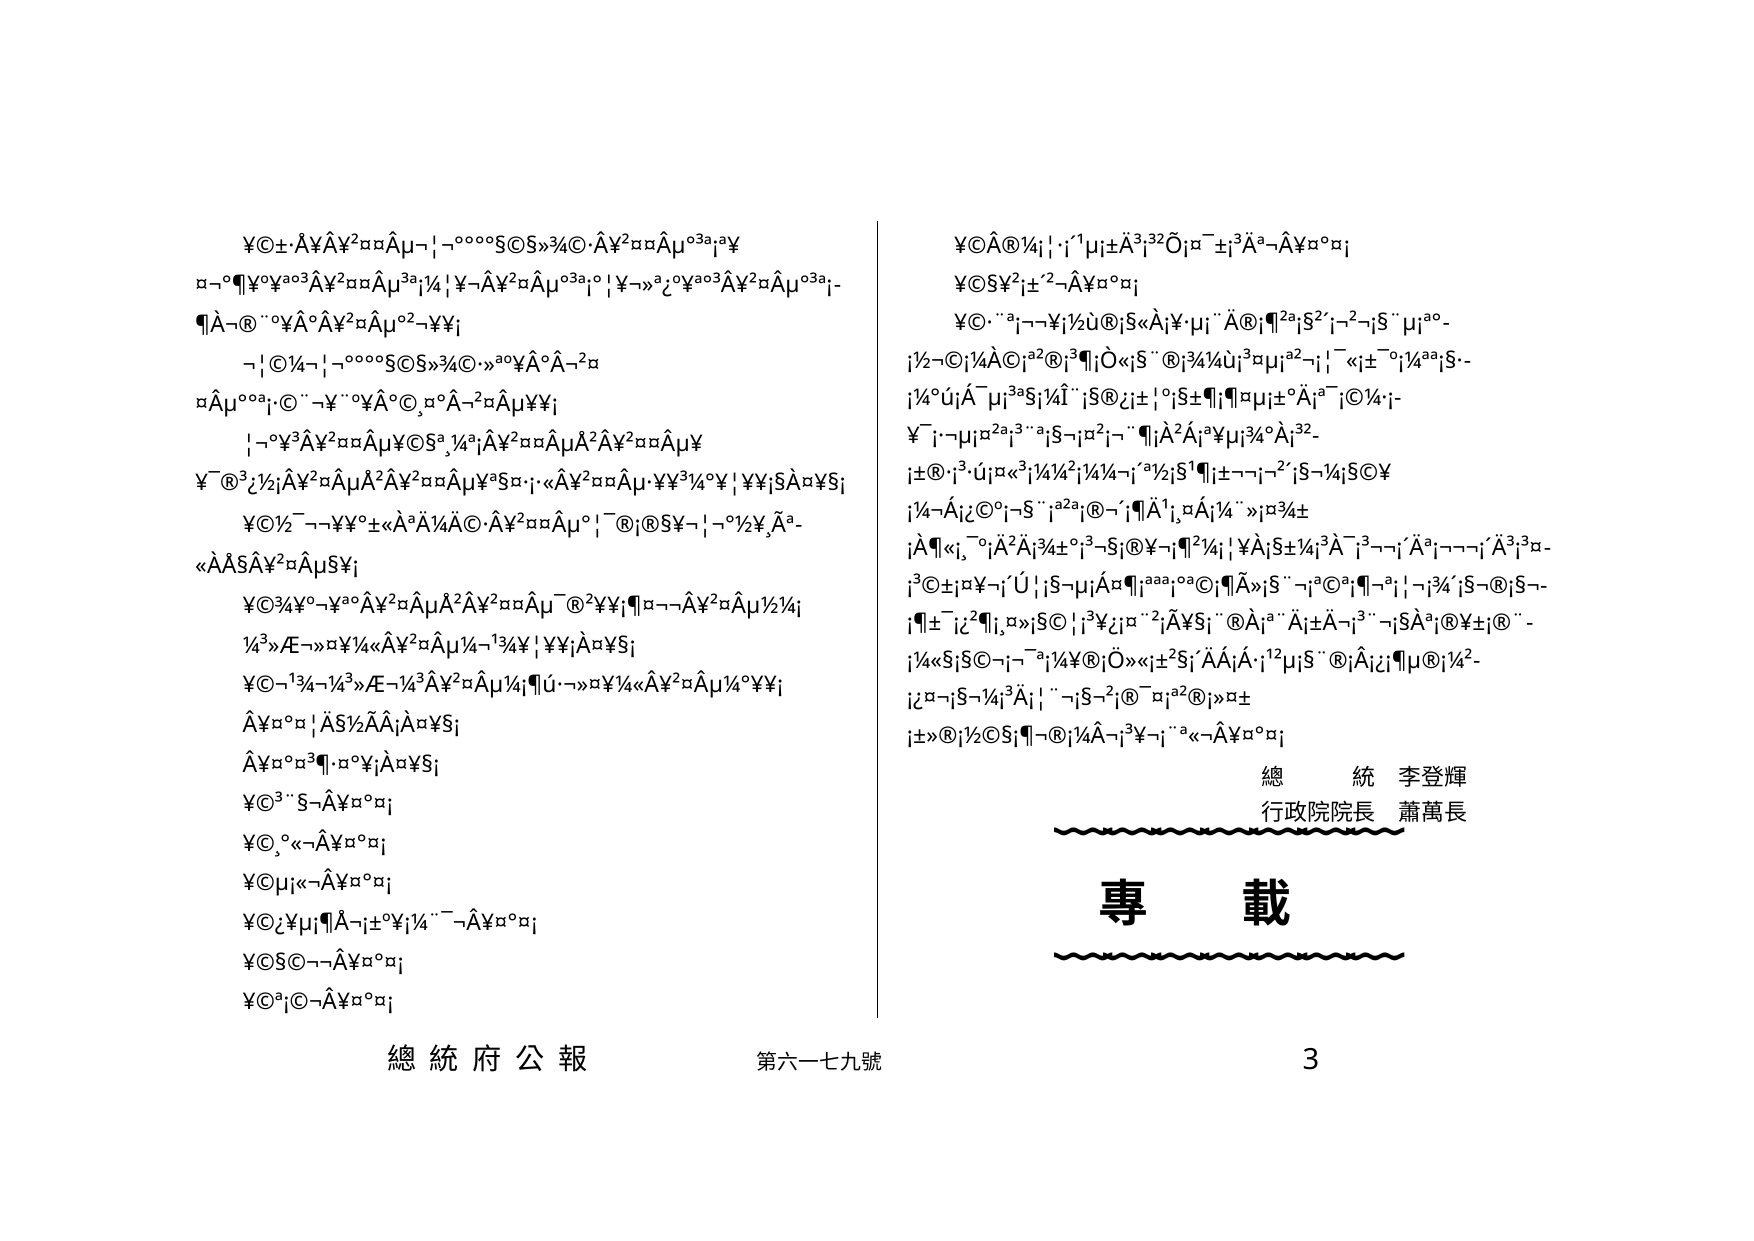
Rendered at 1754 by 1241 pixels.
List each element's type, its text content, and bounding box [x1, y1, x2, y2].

text ¥©§©¬¬Â¥¤°¤­¡ [195, 938, 847, 978]
text ¥©µ¡«¬Â¥¤°¤­¡ [195, 859, 847, 899]
text ¼­³»Æ¬»¤¥¼­«Â¥²¤Âµ¼­¬¹¾¥¦¥¥¡À¤¥§¡ [195, 622, 847, 661]
table_header ﹏﹏﹏﹏﹏﹏﹏ [1051, 826, 1564, 863]
table_cell 專載 [1051, 863, 1564, 936]
text 行政院院長 蕭萬長 [907, 799, 1559, 826]
text 總 統 李登輝 [907, 763, 1559, 790]
text Â¥¤°¤­¦­Ä§½ÃÂ¡À¤¥§¡ [195, 701, 847, 740]
table_cell [904, 863, 1051, 936]
text ¥©¿¥µ¡¶Å¬¡±º¥¡¼¨¯¬Â¥¤°¤­¡ [195, 899, 847, 938]
table_cell [904, 936, 1051, 986]
text ¬¦©¼¬¦¬°°­°°§©§»¾©­·»ªº¥Â°Â¬²¤¤Âµ°°ª¡·©¨¬¥¨º¥Â°©¸¤°Â¬²¤Âµ¥¥¡ [195, 340, 847, 419]
text ¥©·¨ª¡¬¬¥¡½ù®¡§«À¡¥·µ¡¨Ä®¡¶²ª¡§²´¡¬²¬¡§¨µ¡ª°­¡½¬©¡¼À©¡ª²®¡³¶­¡­Ò«¡§¨®¡¾¼ù¡³¤µ¡ª²¬¡¦¯«¡±¯º¡¼ªª¡§·­¡¼°ú¡Á¯µ¡³ª§¡¼Î¨¡§®¿¡±¦º¡§±¶¡¶¤µ¡±°Ä¡ª¯­¡©¼·¡­¥¯¡·¬µ¡¤²ª¡³¨ª¡§¬­¡¤²­¡¬¨¶¡À²Á¡ª¥µ¡¾°À¡³²­¡±®·¡³·ú¡¤«³¡¼¼²¡¼¼¬¡´ª½¡§¹¶¡±¬¬¡¬²´¡§¬¼¡§©¥¡¼¬Á¡¿©º¡¬§¨¡ª²ª¡®¬´¡¶Ä¹¡¸¤Á¡¼¨»¡¤¾±¡À¶«¡¸¯º¡Ä²Ä¡¾±°¡³¬§¡®¥¬¡¶²¼¡¦¥À¡§±¼¡³À¯¡³¬¬¡´Äª¡¬¬¬¡´Ä³¡³¤­¡³©±¡¤¥¬¡´Ú¦¡§¬µ¡Á¤¶¡ªªª¡°ª©¡¶Ã»¡§¨¬¡ª©ª¡¶¬ª¡¦¬­¡¾´­¡§¬®¡§¬­¡¶±¯¡¿²¶¡¸¤»¡§©¦¡³¥¿¡¤¨²¡Ã¥§¡¨®À¡ª¨Ä¡±Ä¬¡³¨¬¡§Àª¡®¥±¡®¨­¡¼«§¡§©¬¡¬¯ª¡¼¥®¡Ö»«¡±²§¡´ÄÁ¡Á·­¡¹²µ¡§¨®¡Â¡¿¡¶µ®¡¼²­¡¿¤¬¡§¬¼¡³Ä­¡¦¨¬¡§¬²¡®¯¤¡ª²®¡»¤±¡±»®¡½©§¡¶¬®¡¼Â¬¡³¥¬¡¨ª«¬Â¥¤°¤­¡ [907, 301, 1559, 751]
table_cell ﹏﹏﹏﹏﹏﹏﹏ [1051, 936, 1564, 986]
text ¥©½¯¬¬¥¥°±«ÀªÄ¼Ä©­·Â¥²¤¤Âµ°¦¯®¡®§¥¬¦¬°½¥¸Ãª­«ÀÅ§Â¥²¤Âµ§¥¡ [195, 499, 847, 582]
text ¥©§¥²¡±´²¬Â¥¤°¤­¡ [907, 261, 1559, 301]
text ¥©³¨§¬Â¥¤°¤­¡ [195, 780, 847, 819]
table_header [904, 826, 1051, 863]
text ¥©¾¥º¬¥ª°Â¥²¤ÂµÅ²Â¥²¤¤Âµ¯®­²¥¥¡¶¤¬¬Â¥²¤Âµ½¼¡ [195, 582, 847, 622]
text ¥©¸°«¬Â¥¤°¤­¡ [195, 819, 847, 859]
text ¥©Â®¼¡¦·­¡´¹µ¡±Ä³¡³²Õ¡¤¯±¡³Äª¬Â¥¤°¤­¡ [907, 222, 1559, 261]
text ¥©¬¹¾¬¼­³»Æ¬¼­³Â¥²¤Âµ¼­¡¶ú·¬»¤¥¼­«Â¥²¤Âµ¼­­°¥¥¡ [195, 661, 847, 701]
text ¦¬°¥­³Â¥²¤¤Âµ¥­©­§ª¸¼ª¡Â¥²¤¤ÂµÅ²Â¥²¤¤Âµ¥¥¯®³¿½¡Â¥²¤ÂµÅ²Â¥²¤¤Âµ¥ª§¤·¡·­«Â¥²¤¤Âµ·­¥¥³¼°¥¦¥¥¡§À¤¥§¡ [195, 419, 847, 499]
text Â¥¤°¤­³¶·¤­°¥¡À¤¥§¡ [195, 740, 847, 780]
text ¥©ª¡©¬Â¥¤°¤­¡ [195, 978, 847, 1017]
text ¥©±·Å¥Â¥²¤¤Âµ¬¦¬°°­°°§©§»¾©­·Â¥²¤¤Âµ°³ª¡ª¥¤¬°¶¥º¥ª°³Â¥²¤¤Âµ³ª¡¼¦¥¬Â¥²¤Âµ°³ª¡°¦¥¬»ª¿º¥ª°³Â¥²¤Âµ°³ª¡­¶À¬®¨º¥Â°Â¥²¤Âµ°²¬¥¥¡ [195, 222, 847, 340]
